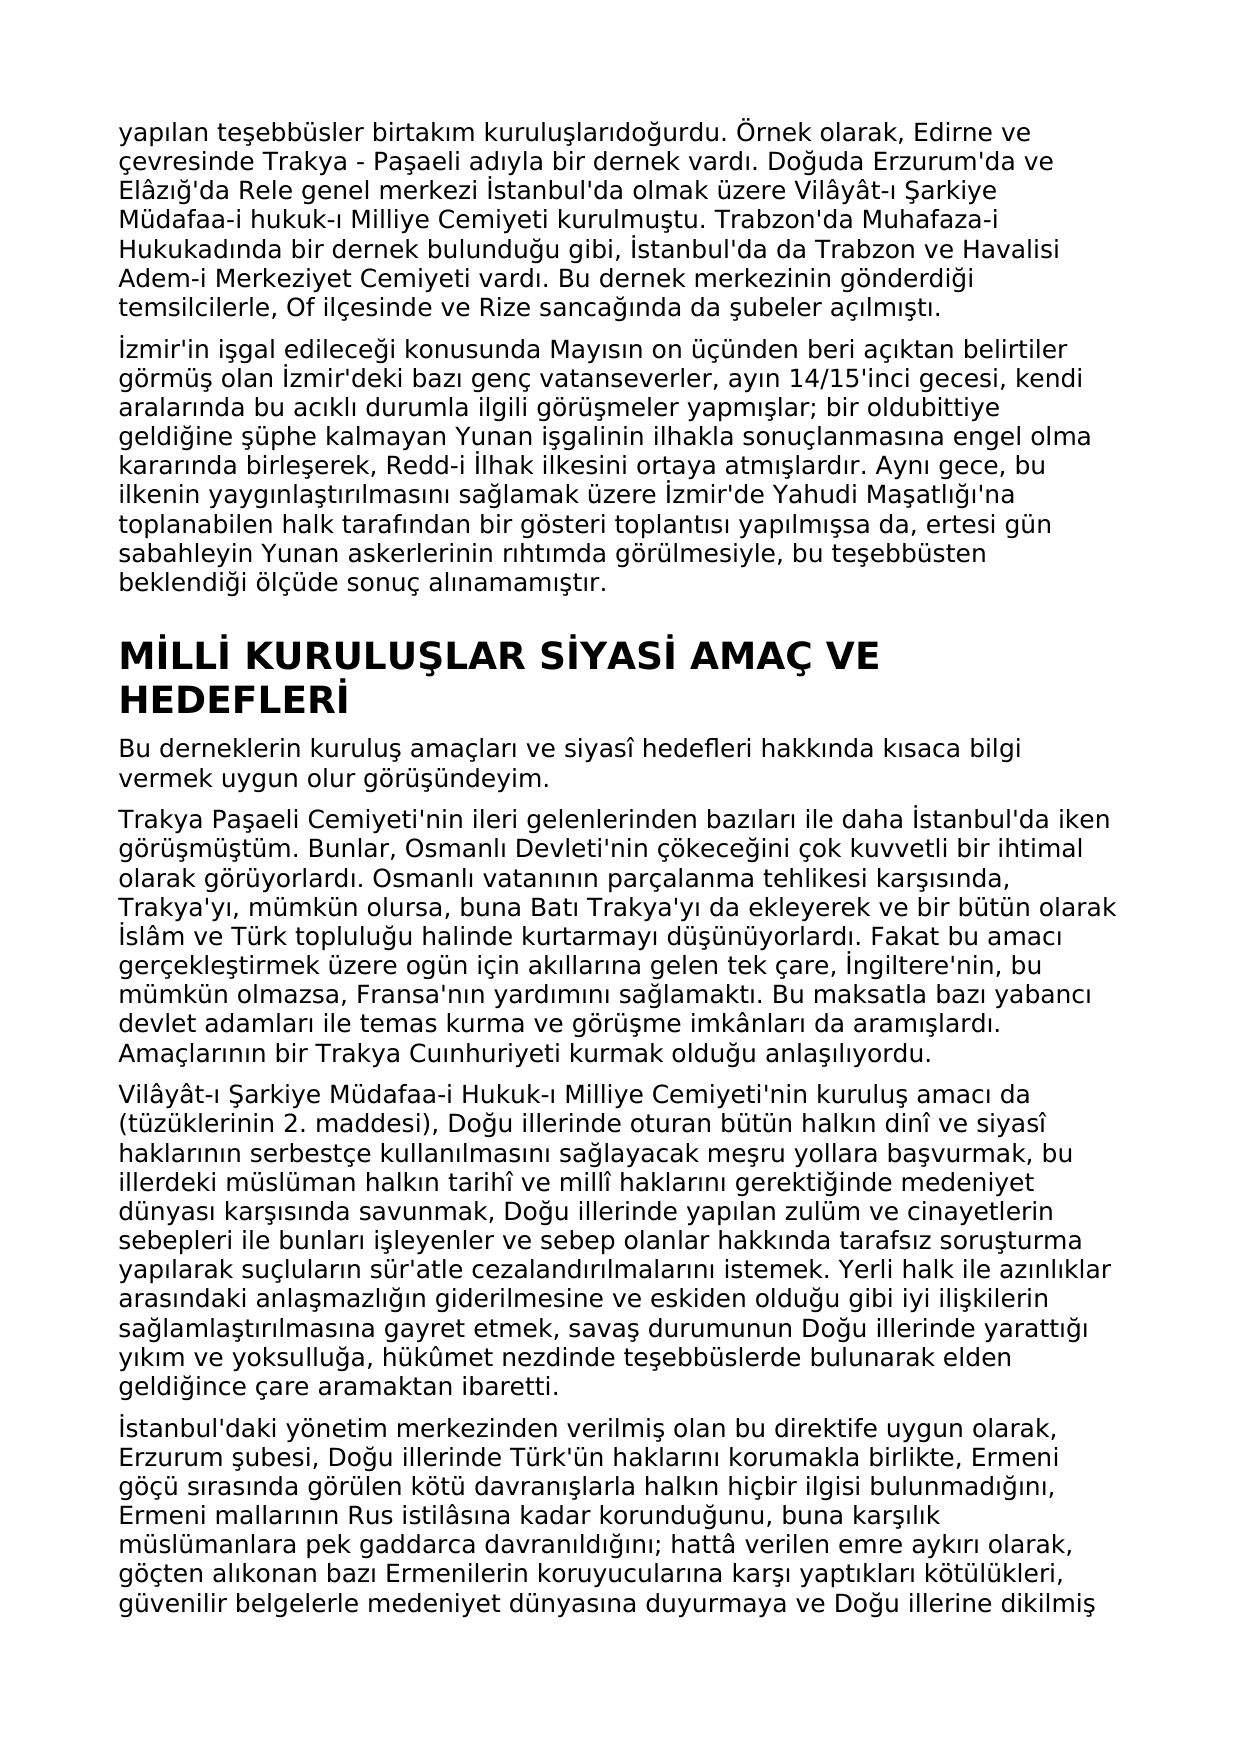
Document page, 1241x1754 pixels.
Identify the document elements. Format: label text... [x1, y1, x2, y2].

text yapılan teşebbüsler birtakım kuruluşlarıdoğurdu. Örnek olarak, Edirne ve çevresinde Trakya - Paşaeli adıyla bir dernek vardı. Doğuda Erzurum'da ve Elâzığ'da Rele genel merkezi İstanbul'da olmak üzere Vilâyât-ı Şarkiye Müdafaa-i hukuk-ı Milliye Cemiyeti kurulmuştu. Trabzon'da Muhafaza-i Hukukadında bir dernek bulunduğu gibi, İstanbul'da da Trabzon ve Havalisi Adem-i Merkeziyet Cemiyeti vardı. Bu dernek merkezinin gönderdiği temsilcilerle, Of ilçesinde ve Rize sancağında da şubeler açılmıştı. [118, 118, 1122, 322]
text Trakya Paşaeli Cemiyeti'nin ileri gelenlerinden bazıları ile daha İstanbul'da iken görüşmüştüm. Bunlar, Osmanlı Devleti'nin çökeceğini çok kuvvetli bir ihtimal olarak görüyorlardı. Osmanlı vatanının parçalanma tehlikesi karşısında, Trakya'yı, mümkün olursa, buna Batı Trakya'yı da ekleyerek ve bir bütün olarak İslâm ve Türk topluluğu halinde kurtarmayı düşünüyorlardı. Fakat bu amacı gerçekleştirmek üzere ogün için akıllarına gelen tek çare, İngiltere'nin, bu mümkün olmazsa, Fransa'nın yardımını sağlamaktı. Bu maksatla bazı yabancı devlet adamları ile temas kurma ve görüşme imkânları da aramışlardı. Amaçlarının bir Trakya Cuınhuriyeti kurmak olduğu anlaşılıyordu. [118, 805, 1122, 1068]
text İstanbul'daki yönetim merkezinden verilmiş olan bu direktife uygun olarak, Erzurum şubesi, Doğu illerinde Türk'ün haklarını korumakla birlikte, Ermeni göçü sırasında görülen kötü davranışlarla halkın hiçbir ilgisi bulunmadığını, Ermeni mallarının Rus istilâsına kadar korunduğunu, buna karşılık müslümanlara pek gaddarca davranıldığını; hattâ verilen emre aykırı olarak, göçten alıkonan bazı Ermenilerin koruyucularına karşı yaptıkları kötülükleri, güvenilir belgelerle medeniyet dünyasına duyurmaya ve Doğu illerine dikilmiş [118, 1414, 1122, 1618]
text İzmir'in işgal edileceği konusunda Mayısın on üçünden beri açıktan belirtiler görmüş olan İzmir'deki bazı genç vatanseverler, ayın 14/15'inci gecesi, kendi aralarında bu acıklı durumla ilgili görüşmeler yapmışlar; bir oldubittiye geldiğine şüphe kalmayan Yunan işgalinin ilhakla sonuçlanmasına engel olma kararında birleşerek, Redd-i İlhak ilkesini ortaya atmışlardır. Aynı gece, bu ilkenin yaygınlaştırılmasını sağlamak üzere İzmir'de Yahudi Maşatlığı'na toplanabilen halk tarafından bir gösteri toplantısı yapılmışsa da, ertesi gün sabahleyin Yunan askerlerinin rıhtımda görülmesiyle, bu teşebbüsten beklendiği ölçüde sonuç alınamamıştır. [118, 335, 1122, 597]
text Bu derneklerin kuruluş amaçları ve siyasî hedefleri hakkında kısaca bilgi vermek uygun olur görüşündeyim. [118, 734, 1122, 793]
subtitle MİLLİ KURULUŞLAR SİYASİ AMAÇ VE HEDEFLERİ [118, 635, 1122, 722]
text Vilâyât-ı Şarkiye Müdafaa-i Hukuk-ı Milliye Cemiyeti'nin kuruluş amacı da (tüzüklerinin 2. maddesi), Doğu illerinde oturan bütün halkın dinî ve siyasî haklarının serbestçe kullanılmasını sağlayacak meşru yollara başvurmak, bu illerdeki müslüman halkın tarihî ve millî haklarını gerektiğinde medeniyet dünyası karşısında savunmak, Doğu illerinde yapılan zulüm ve cinayetlerin sebepleri ile bunları işleyenler ve sebep olanlar hakkında tarafsız soruşturma yapılarak suçluların sür'atle cezalandırılmalarını istemek. Yerli halk ile azınlıklar arasındaki anlaşmazlığın giderilmesine ve eskiden olduğu gibi iyi ilişkilerin sağlamlaştırılmasına gayret etmek, savaş durumunun Doğu illerinde yarattığı yıkım ve yoksulluğa, hükûmet nezdinde teşebbüslerde bulunarak elden geldiğince çare aramaktan ibaretti. [118, 1080, 1122, 1401]
